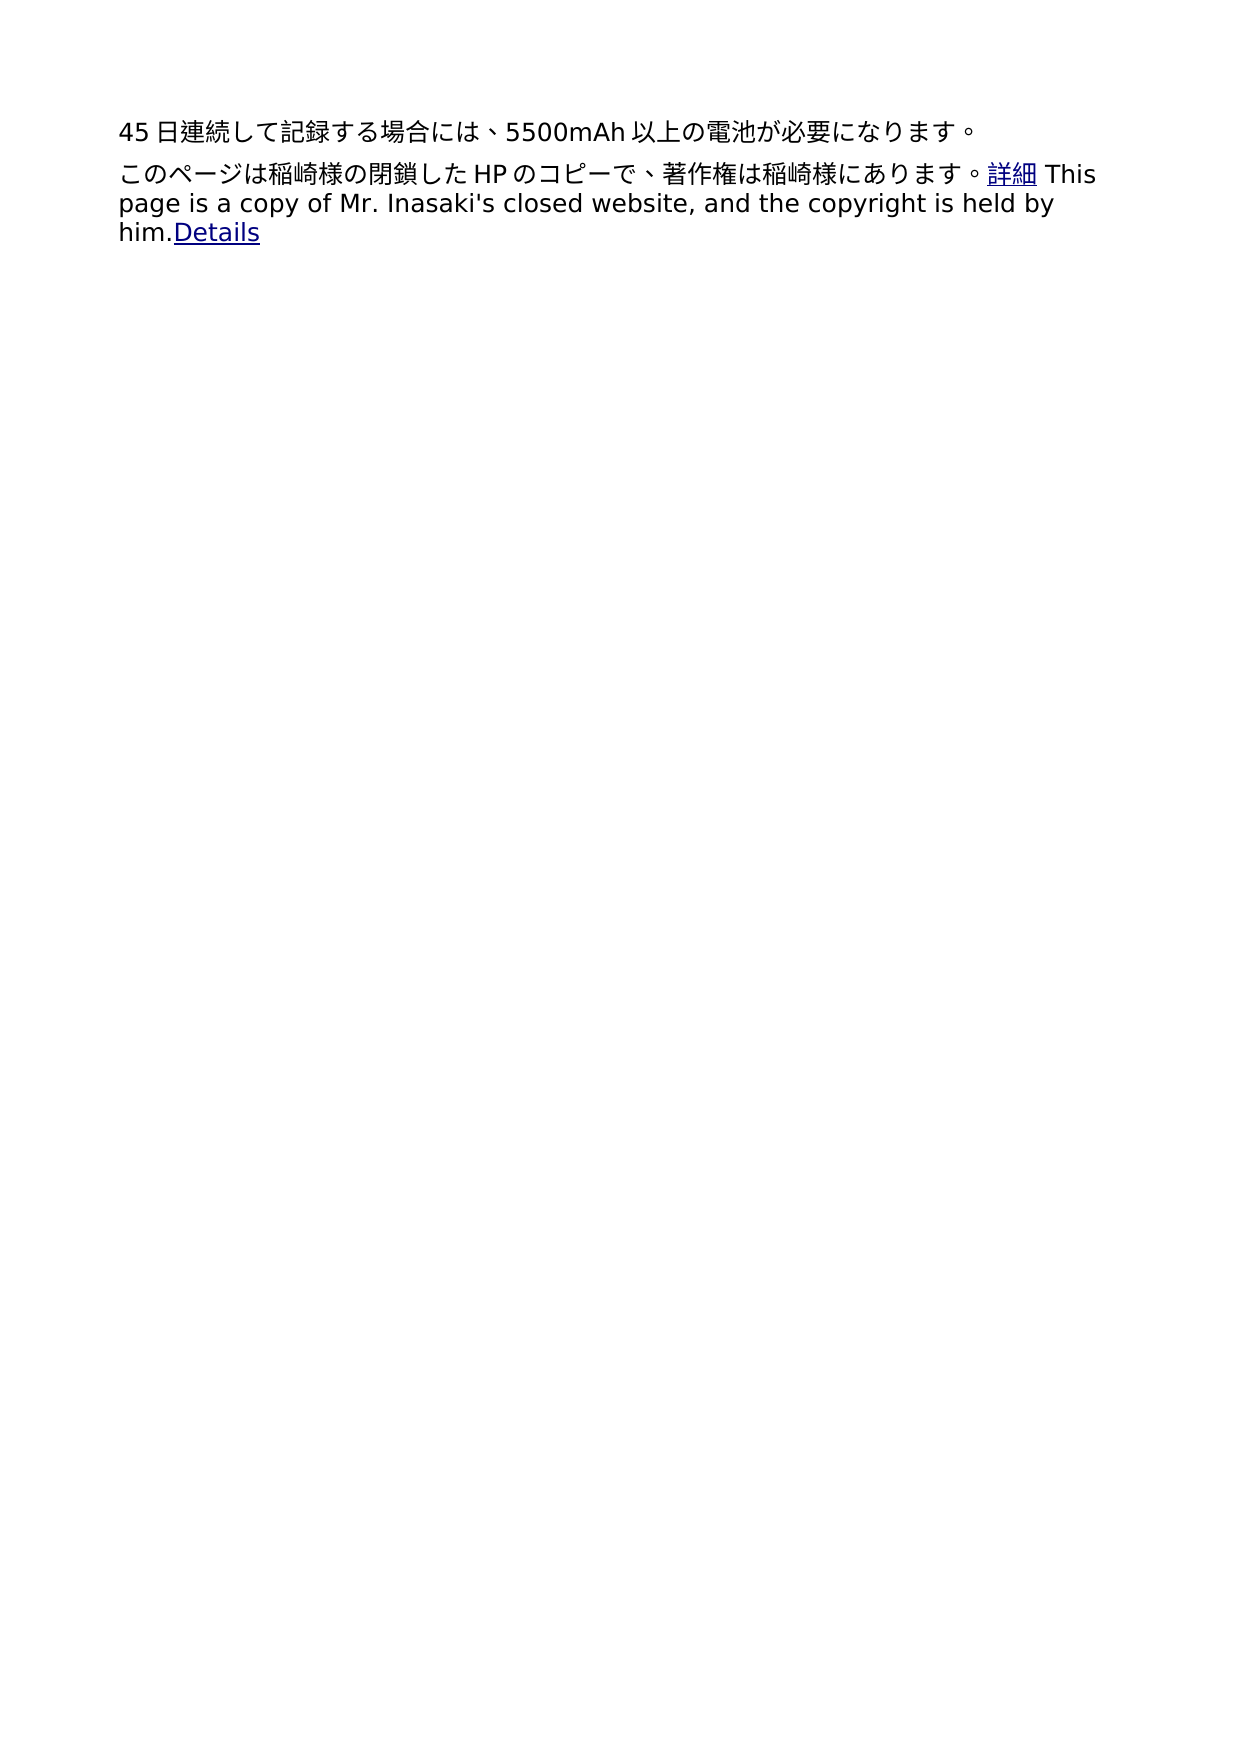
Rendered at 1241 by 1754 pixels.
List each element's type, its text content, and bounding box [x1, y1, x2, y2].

text 45日連続して記録する場合には、5500mAh以上の電池が必要になります。 [118, 118, 1122, 147]
text このページは稲崎様の閉鎖したHPのコピーで、著作権は稲崎様にあります。詳細 This page is a copy of Mr. Inasaki's closed website, and the copyright is held by him.Details [118, 160, 1122, 247]
